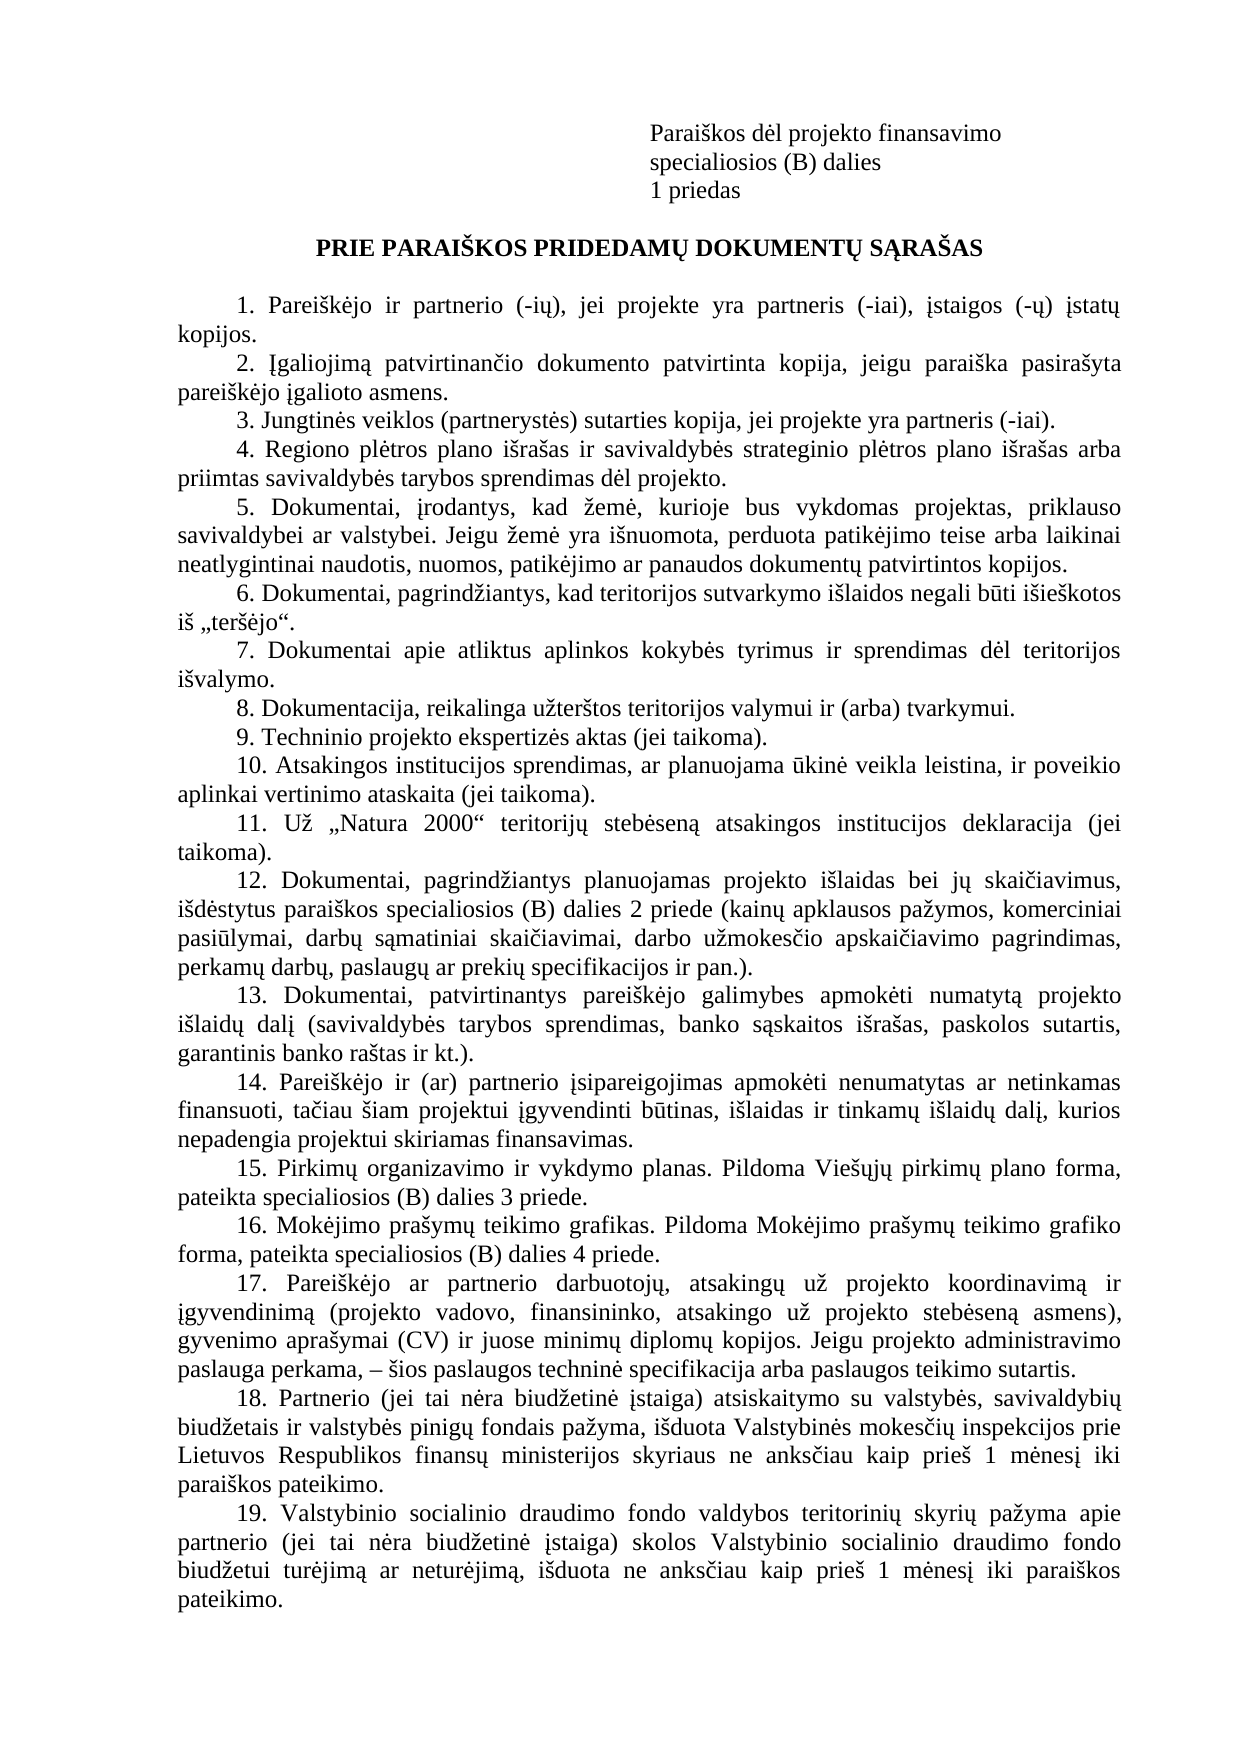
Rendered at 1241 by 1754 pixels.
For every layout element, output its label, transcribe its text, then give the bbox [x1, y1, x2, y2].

text 19. Valstybinio socialinio draudimo fondo valdybos teritorinių skyrių pažyma apie partnerio (jei tai nėra biudžetinė įstaiga) skolos Valstybinio socialinio draudimo fondo biudžetui turėjimą ar neturėjimą, išduota ne anksčiau kaip prieš 1 mėnesį iki paraiškos pateikimo. [177, 1498, 1122, 1613]
text 18. Partnerio (jei tai nėra biudžetinė įstaiga) atsiskaitymo su valstybės, savivaldybių biudžetais ir valstybės pinigų fondais pažyma, išduota Valstybinės mokesčių inspekcijos prie Lietuvos Respublikos finansų ministerijos skyriaus ne anksčiau kaip prieš 1 mėnesį iki paraiškos pateikimo. [177, 1383, 1122, 1498]
text 1 priedas [649, 176, 1122, 204]
text 1. Pareiškėjo ir partnerio (-ių), jei projekte yra partneris (-iai), įstaigos (-ų) įstatų kopijos. [177, 291, 1122, 348]
text 17. Pareiškėjo ar partnerio darbuotojų, atsakingų už projekto koordinavimą ir įgyvendinimą (projekto vadovo, finansininko, atsakingo už projekto stebėseną asmens), gyvenimo aprašymai (CV) ir juose minimų diplomų kopijos. Jeigu projekto administravimo paslauga perkama, – šios paslaugos techninė specifikacija arba paslaugos teikimo sutartis. [177, 1268, 1122, 1383]
text 8. Dokumentacija, reikalinga užterštos teritorijos valymui ir (arba) tvarkymui. [177, 693, 1122, 722]
text 7. Dokumentai apie atliktus aplinkos kokybės tyrimus ir sprendimas dėl teritorijos išvalymo. [177, 636, 1122, 693]
text 10. Atsakingos institucijos sprendimas, ar planuojama ūkinė veikla leistina, ir poveikio aplinkai vertinimo ataskaita (jei taikoma). [177, 751, 1122, 808]
text 6. Dokumentai, pagrindžiantys, kad teritorijos sutvarkymo išlaidos negali būti išieškotos iš „teršėjo“. [177, 578, 1122, 636]
text 11. Už „Natura 2000“ teritorijų stebėseną atsakingos institucijos deklaracija (jei taikoma). [177, 808, 1122, 866]
text 4. Regiono plėtros plano išrašas ir savivaldybės strateginio plėtros plano išrašas arba priimtas savivaldybės tarybos sprendimas dėl projekto. [177, 434, 1122, 492]
text 13. Dokumentai, patvirtinantys pareiškėjo galimybes apmokėti numatytą projekto išlaidų dalį (savivaldybės tarybos sprendimas, banko sąskaitos išrašas, paskolos sutartis, garantinis banko raštas ir kt.). [177, 981, 1122, 1067]
text 5. Dokumentai, įrodantys, kad žemė, kurioje bus vykdomas projektas, priklauso savivaldybei ar valstybei. Jeigu žemė yra išnuomota, perduota patikėjimo teise arba laikinai neatlygintinai naudotis, nuomos, patikėjimo ar panaudos dokumentų patvirtintos kopijos. [177, 492, 1122, 578]
text 12. Dokumentai, pagrindžiantys planuojamas projekto išlaidas bei jų skaičiavimus, išdėstytus paraiškos specialiosios (B) dalies 2 priede (kainų apklausos pažymos, komerciniai pasiūlymai, darbų sąmatiniai skaičiavimai, darbo užmokesčio apskaičiavimo pagrindimas, perkamų darbų, paslaugų ar prekių specifikacijos ir pan.). [177, 866, 1122, 981]
text 16. Mokėjimo prašymų teikimo grafikas. Pildoma Mokėjimo prašymų teikimo grafiko forma, pateikta specialiosios (B) dalies 4 priede. [177, 1211, 1122, 1268]
text specialiosios (B) dalies [649, 147, 1122, 176]
text 15. Pirkimų organizavimo ir vykdymo planas. Pildoma Viešųjų pirkimų plano forma, pateikta specialiosios (B) dalies 3 priede. [177, 1153, 1122, 1211]
text PRIE PARAIŠKOS PRIDEDAMŲ DOKUMENTŲ SĄRAŠAS [177, 233, 1122, 262]
text 2. Įgaliojimą patvirtinančio dokumento patvirtinta kopija, jeigu paraiška pasirašyta pareiškėjo įgalioto asmens. [177, 348, 1122, 406]
text 9. Techninio projekto ekspertizės aktas (jei taikoma). [177, 722, 1122, 751]
text 14. Pareiškėjo ir (ar) partnerio įsipareigojimas apmokėti nenumatytas ar netinkamas finansuoti, tačiau šiam projektui įgyvendinti būtinas, išlaidas ir tinkamų išlaidų dalį, kurios nepadengia projektui skiriamas finansavimas. [177, 1067, 1122, 1153]
text 3. Jungtinės veiklos (partnerystės) sutarties kopija, jei projekte yra partneris (-iai). [177, 406, 1122, 434]
text Paraiškos dėl projekto finansavimo [649, 118, 1122, 147]
